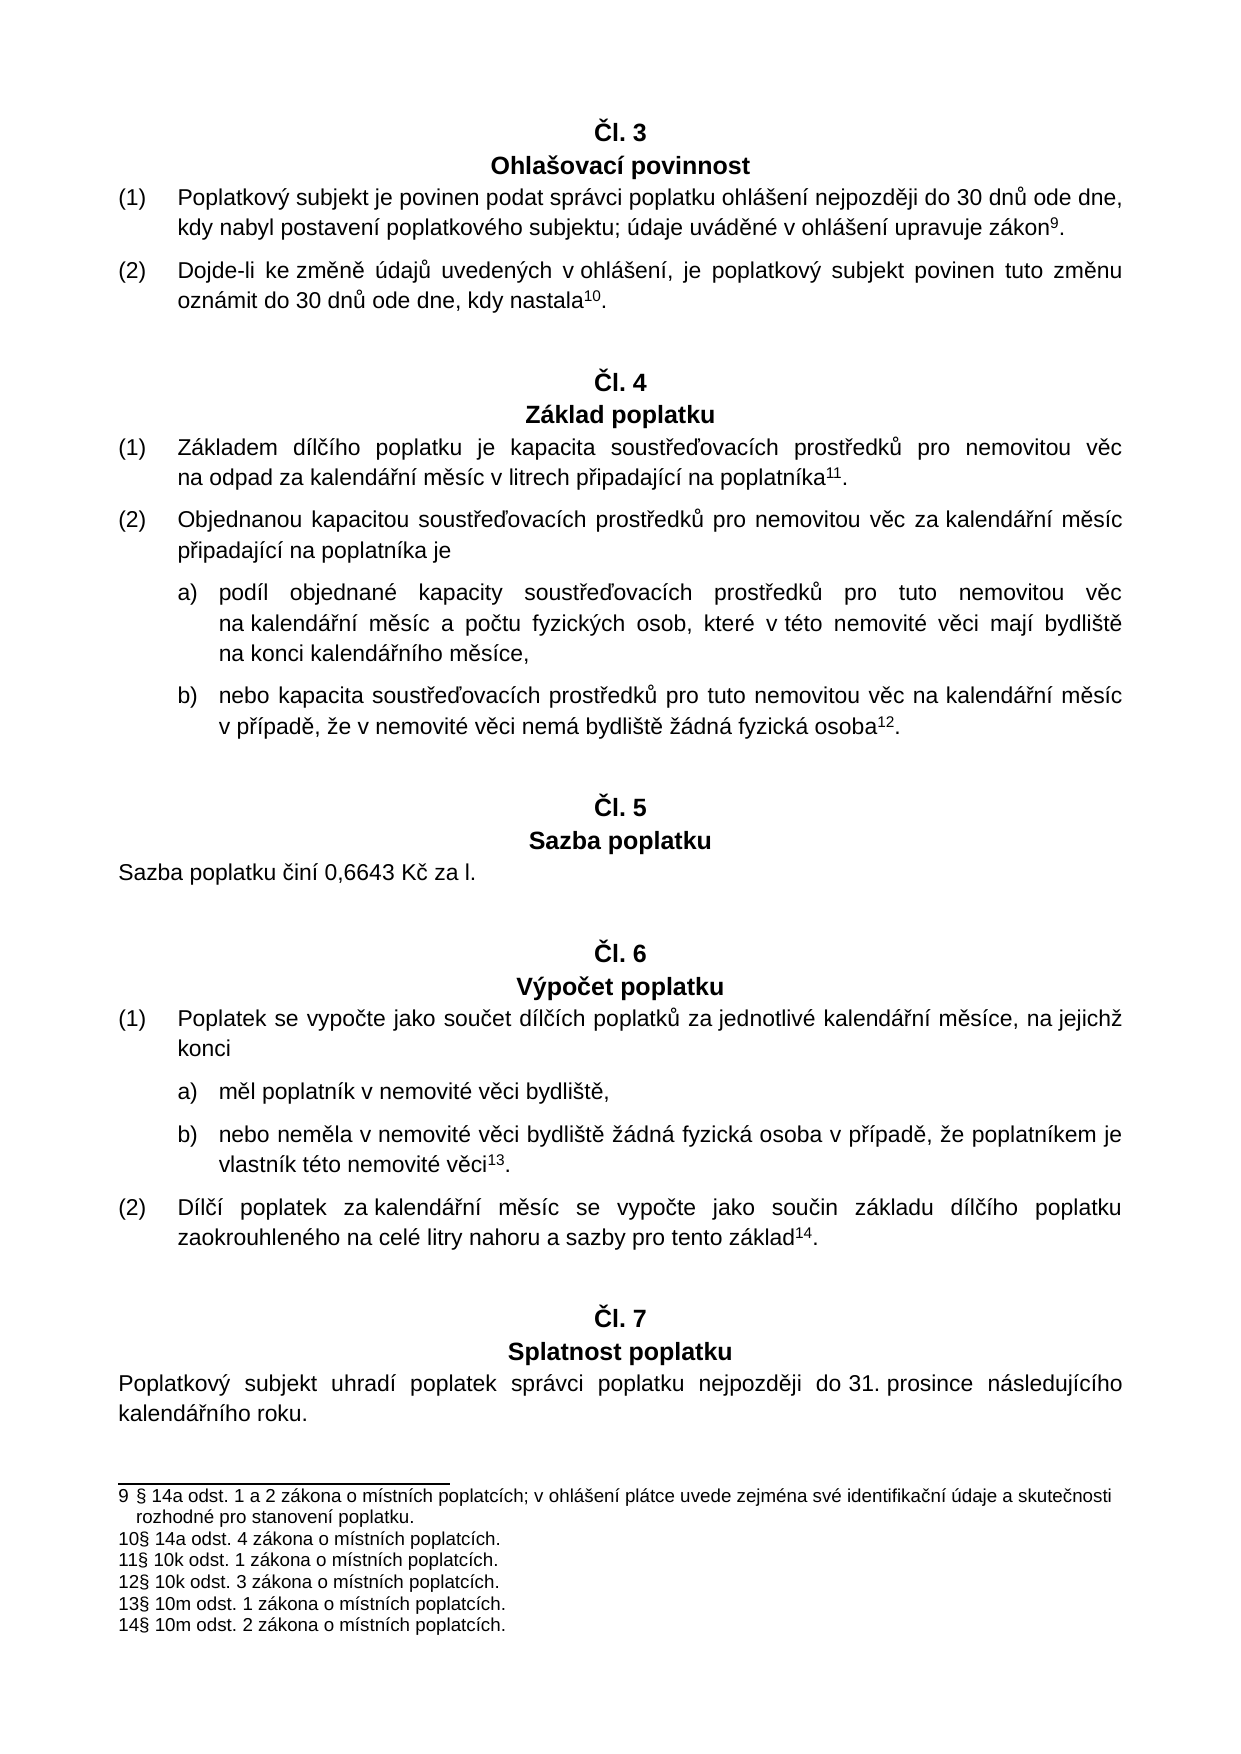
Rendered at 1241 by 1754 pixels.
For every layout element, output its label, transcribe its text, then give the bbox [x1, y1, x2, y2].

text Sazba poplatku činí 0,6643 Kč za l. [118, 859, 1122, 885]
list Poplatek se vypočte jako součet dílčích poplatků za jednotlivé kalendářní měsíce, na jejichž konci [118, 1005, 1122, 1062]
list Poplatkový subjekt je povinen podat správci poplatku ohlášení nejpozději do 30 dnů ode dne, kdy nabyl postavení poplatkového subjektu; údaje uváděné v ohlášení upravuje zákon. [118, 184, 1122, 241]
list Dojde-li ke změně údajů uvedených v ohlášení, je poplatkový subjekt povinen tuto změnu oznámit do 30 dnů ode dne, kdy nastala. [118, 257, 1122, 314]
list § 10k odst. 3 zákona o místních poplatcích. [118, 1571, 1122, 1592]
subtitle Čl. 6 Výpočet poplatku [118, 939, 1122, 1001]
list nebo kapacita soustřeďovacích prostředků pro tuto nemovitou věc na kalendářní měsíc v případě, že v nemovité věci nemá bydliště žádná fyzická osoba. [177, 682, 1122, 739]
subtitle Čl. 3 Ohlašovací povinnost [118, 118, 1122, 180]
subtitle Čl. 5 Sazba poplatku [118, 793, 1122, 855]
list Dílčí poplatek za kalendářní měsíc se vypočte jako součin základu dílčího poplatku zaokrouhleného na celé litry nahoru a sazby pro tento základ. [118, 1194, 1122, 1250]
list Objednanou kapacitou soustřeďovacích prostředků pro nemovitou věc za kalendářní měsíc připadající na poplatníka je [118, 506, 1122, 563]
list § 14a odst. 1 a 2 zákona o místních poplatcích; v ohlášení plátce uvede zejména své identifikační údaje a skutečnosti rozhodné pro stanovení poplatku. [118, 1484, 1122, 1528]
list § 14a odst. 4 zákona o místních poplatcích. [118, 1528, 1122, 1549]
list Základem dílčího poplatku je kapacita soustřeďovacích prostředků pro nemovitou věc na odpad za kalendářní měsíc v litrech připadající na poplatníka. [118, 433, 1122, 490]
list § 10m odst. 2 zákona o místních poplatcích. [118, 1614, 1122, 1635]
list měl poplatník v nemovité věci bydliště, [177, 1078, 1122, 1104]
list nebo neměla v nemovité věci bydliště žádná fyzická osoba v případě, že poplatníkem je vlastník této nemovité věci. [177, 1121, 1122, 1177]
subtitle Čl. 7 Splatnost poplatku [118, 1304, 1122, 1366]
text Poplatkový subjekt uhradí poplatek správci poplatku nejpozději do 31. prosince následujícího kalendářního roku. [118, 1370, 1122, 1427]
list § 10k odst. 1 zákona o místních poplatcích. [118, 1549, 1122, 1571]
list podíl objednané kapacity soustřeďovacích prostředků pro tuto nemovitou věc na kalendářní měsíc a počtu fyzických osob, které v této nemovité věci mají bydliště na konci kalendářního měsíce, [177, 579, 1122, 666]
subtitle Čl. 4 Základ poplatku [118, 367, 1122, 429]
list § 10m odst. 1 zákona o místních poplatcích. [118, 1592, 1122, 1614]
